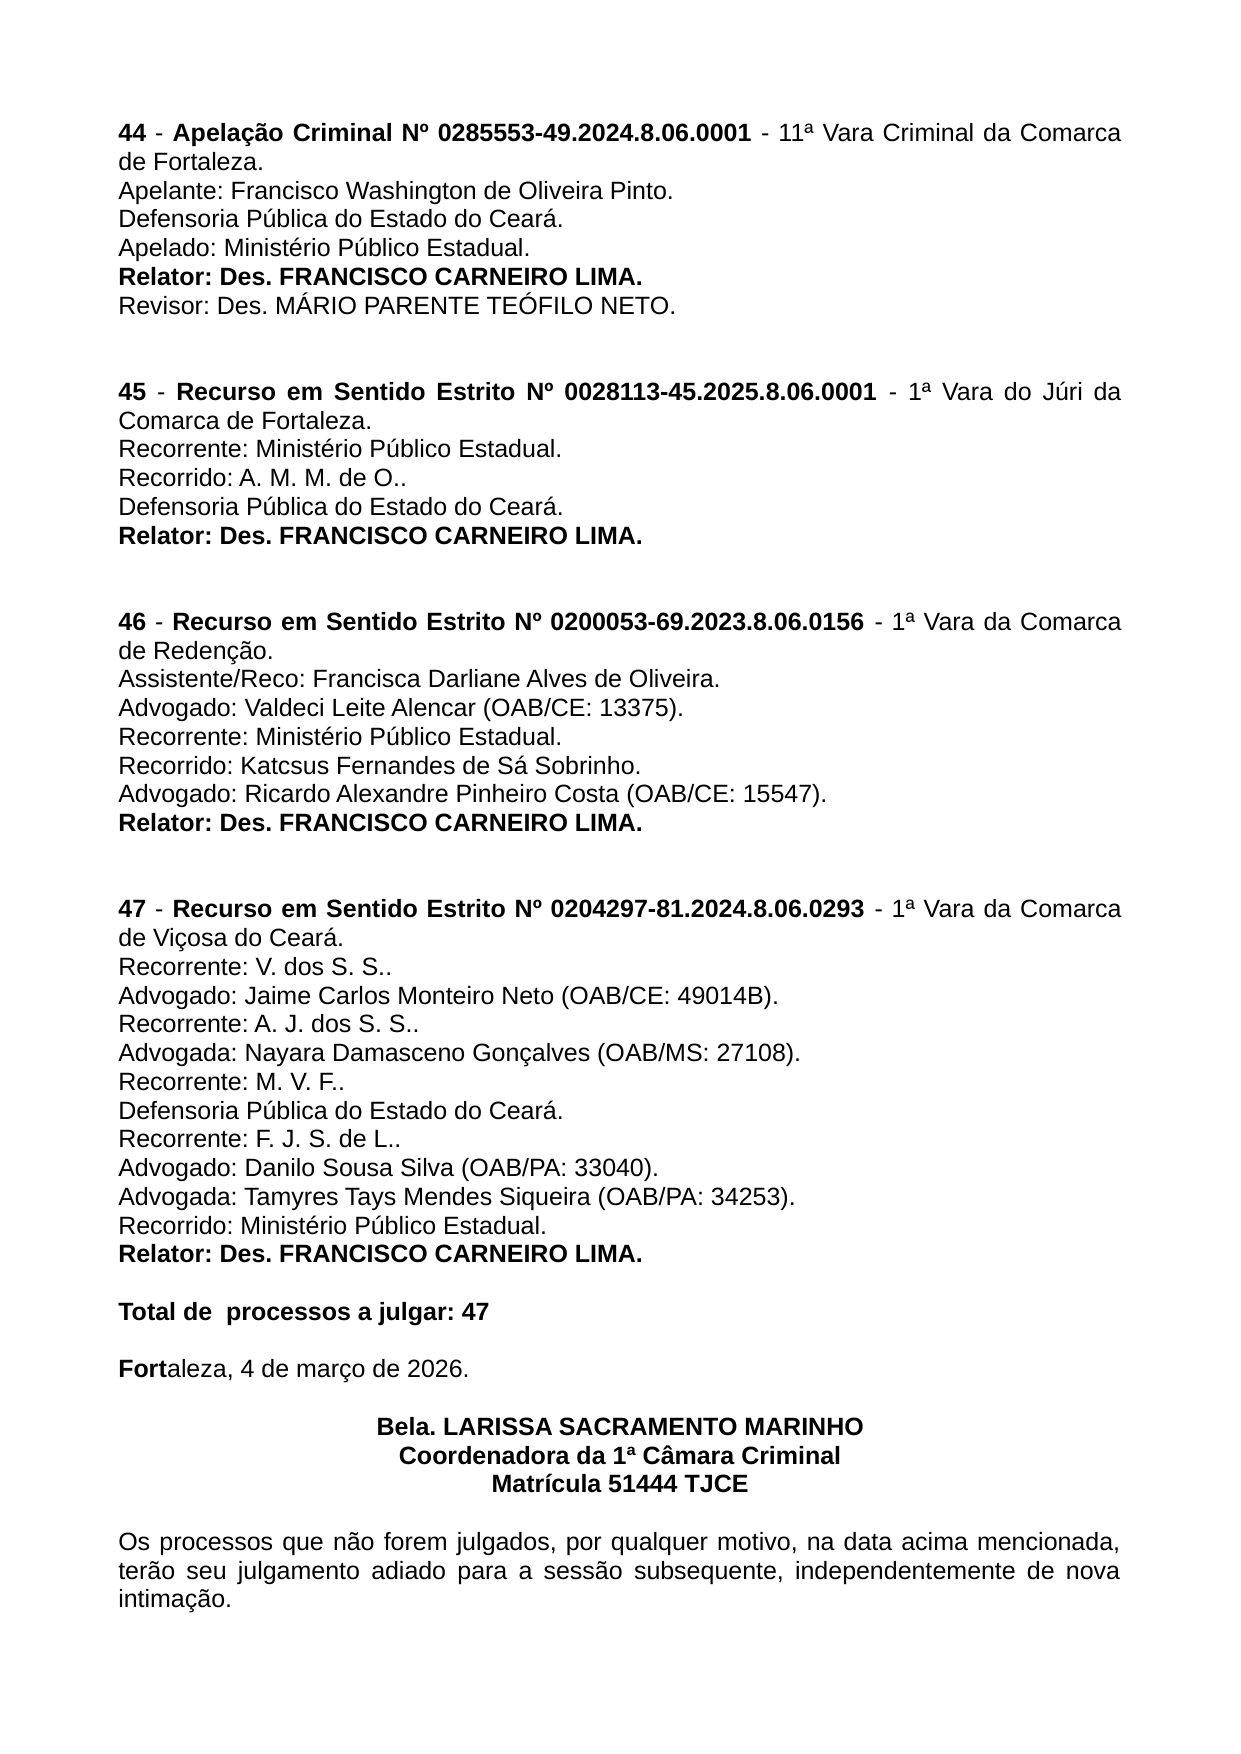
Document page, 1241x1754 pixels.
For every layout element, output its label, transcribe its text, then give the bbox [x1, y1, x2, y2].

text Recorrente: Ministério Público Estadual. [118, 722, 1122, 751]
text Bela. LARISSA SACRAMENTO MARINHO [118, 1412, 1122, 1441]
text Revisor: Des. MÁRIO PARENTE TEÓFILO NETO. [118, 291, 1122, 319]
text Apelante: Francisco Washington de Oliveira Pinto. [118, 176, 1122, 204]
text Relator: Des. FRANCISCO CARNEIRO LIMA. [118, 808, 1122, 837]
text Advogado: Danilo Sousa Silva (OAB/PA: 33040). [118, 1153, 1122, 1182]
text Advogado: Ricardo Alexandre Pinheiro Costa (OAB/CE: 15547). [118, 779, 1122, 808]
text Relator: Des. FRANCISCO CARNEIRO LIMA. [118, 262, 1122, 291]
text Defensoria Pública do Estado do Ceará. [118, 1096, 1122, 1124]
text Recorrente: V. dos S. S.. [118, 952, 1122, 981]
text 47 - Recurso em Sentido Estrito Nº 0204297-81.2024.8.06.0293 - 1ª Vara da Comarca de Viçosa do Ceará. [118, 894, 1122, 952]
text Advogada: Nayara Damasceno Gonçalves (OAB/MS: 27108). [118, 1038, 1122, 1067]
text Assistente/Reco: Francisca Darliane Alves de Oliveira. [118, 664, 1122, 693]
text Defensoria Pública do Estado do Ceará. [118, 204, 1122, 233]
text Fortaleza, 4 de março de 2026. [118, 1354, 1122, 1383]
text Recorrente: Ministério Público Estadual. [118, 434, 1122, 463]
text 44 - Apelação Criminal Nº 0285553-49.2024.8.06.0001 - 11ª Vara Criminal da Comarca de Fortaleza. [118, 118, 1122, 176]
text Os processos que não forem julgados, por qualquer motivo, na data acima mencionada, terão seu julgamento adiado para a sessão subsequente, independentemente de nova intimação. [118, 1527, 1122, 1613]
text Coordenadora da 1ª Câmara Criminal [118, 1441, 1122, 1469]
text Recorrente: M. V. F.. [118, 1067, 1122, 1096]
text Recorrente: F. J. S. de L.. [118, 1124, 1122, 1153]
text 45 - Recurso em Sentido Estrito Nº 0028113-45.2025.8.06.0001 - 1ª Vara do Júri da Comarca de Fortaleza. [118, 377, 1122, 434]
text Matrícula 51444 TJCE [118, 1469, 1122, 1498]
text Apelado: Ministério Público Estadual. [118, 233, 1122, 262]
text Recorrente: A. J. dos S. S.. [118, 1009, 1122, 1038]
text Recorrido: Katcsus Fernandes de Sá Sobrinho. [118, 751, 1122, 779]
text Relator: Des. FRANCISCO CARNEIRO LIMA. [118, 521, 1122, 549]
text Defensoria Pública do Estado do Ceará. [118, 492, 1122, 521]
text Recorrido: A. M. M. de O.. [118, 463, 1122, 492]
text Advogada: Tamyres Tays Mendes Siqueira (OAB/PA: 34253). [118, 1182, 1122, 1211]
text Advogado: Valdeci Leite Alencar (OAB/CE: 13375). [118, 693, 1122, 722]
text Recorrido: Ministério Público Estadual. [118, 1211, 1122, 1239]
text Relator: Des. FRANCISCO CARNEIRO LIMA. [118, 1239, 1122, 1268]
text Advogado: Jaime Carlos Monteiro Neto (OAB/CE: 49014B). [118, 981, 1122, 1009]
text 46 - Recurso em Sentido Estrito Nº 0200053-69.2023.8.06.0156 - 1ª Vara da Comarca de Redenção. [118, 607, 1122, 664]
text Total de processos a julgar: 47 [118, 1297, 1122, 1326]
